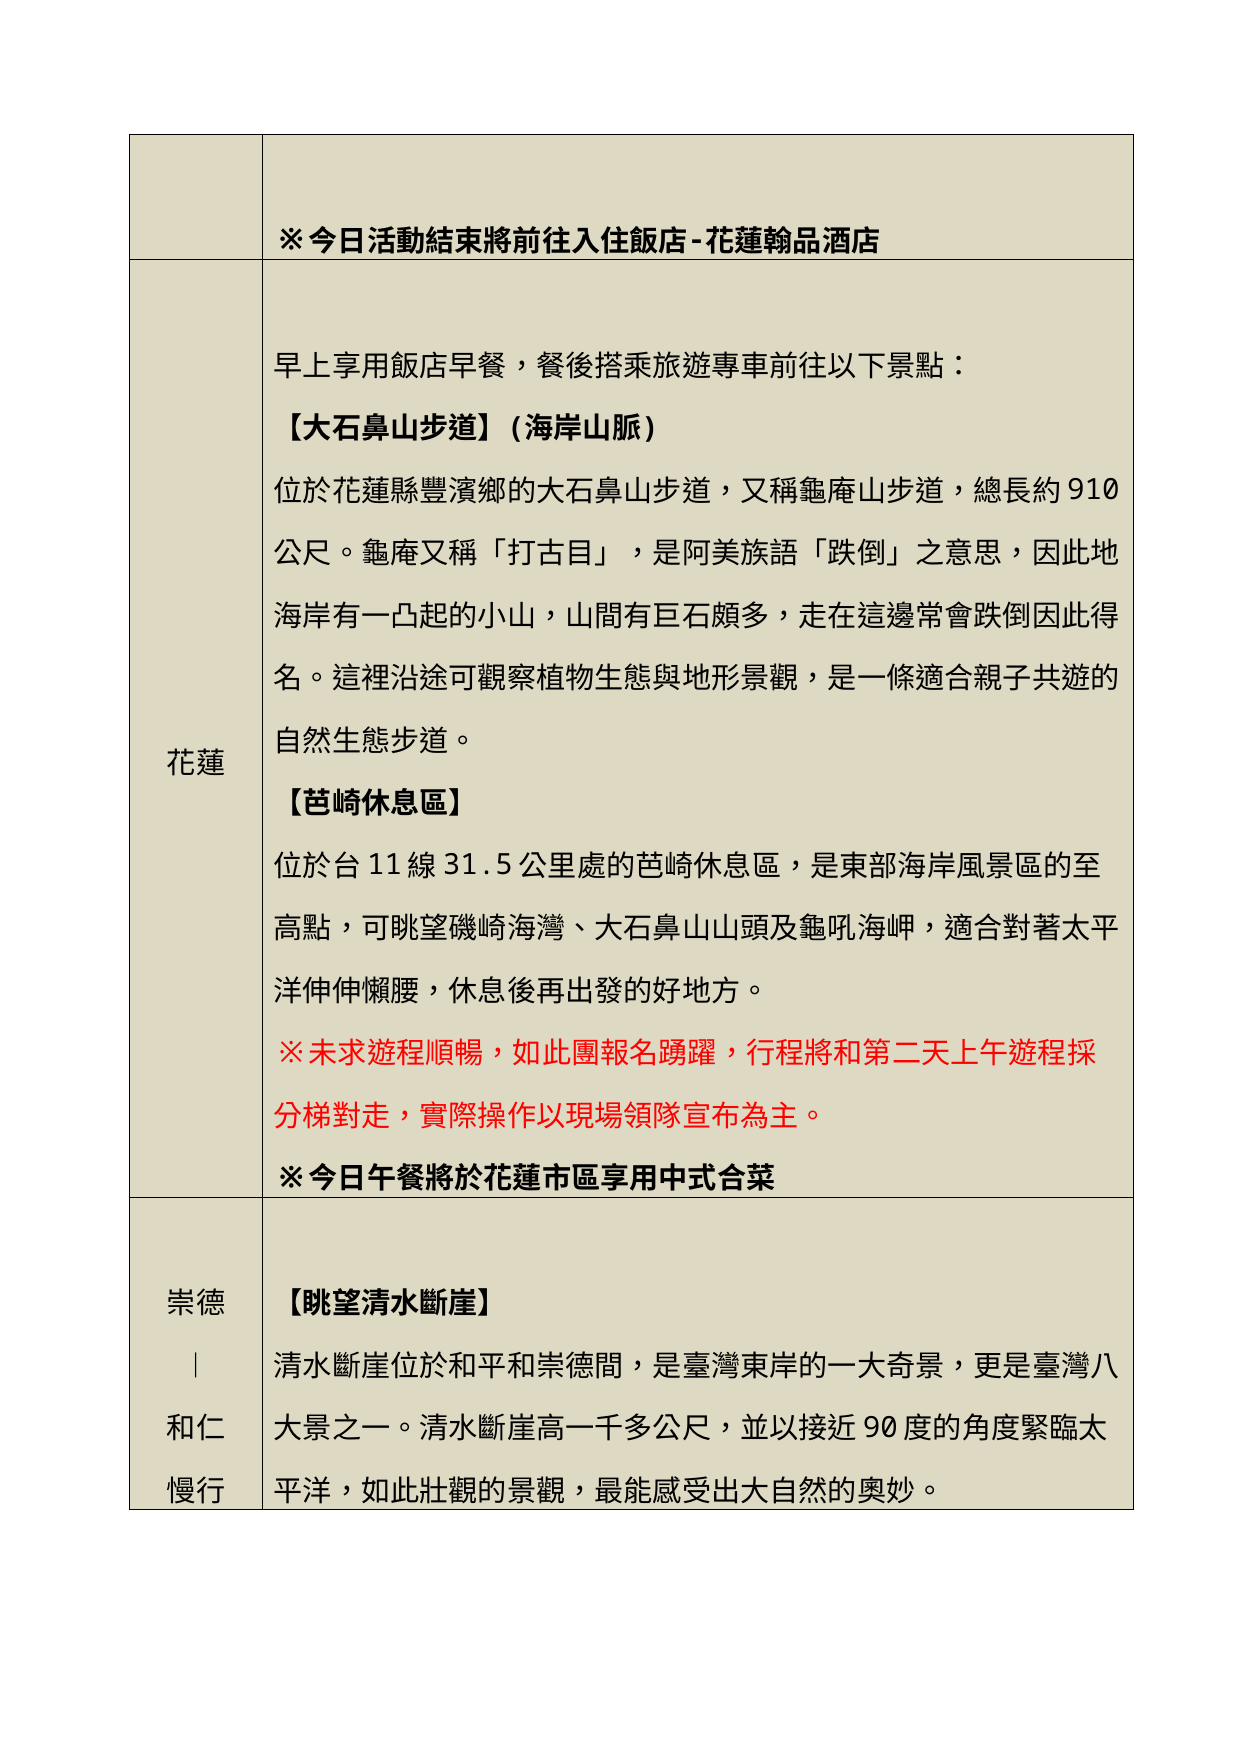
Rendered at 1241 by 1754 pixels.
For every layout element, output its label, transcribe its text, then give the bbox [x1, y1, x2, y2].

table_cell 崇德 ︱ 和仁 慢行 [130, 1198, 262, 1509]
table_cell [130, 135, 262, 259]
table_cell 早上享用飯店早餐，餐後搭乘旅遊專車前往以下景點： 【大石鼻山步道】(海岸山脈) 位於花蓮縣豐濱鄉的大石鼻山步道，又稱龜庵山步道，總長約910公尺。龜庵又稱「打古目」，是阿美族語「跌倒」之意思，因此地海岸有一凸起的小山，山間有巨石頗多，走在這邊常會跌倒因此得名。這裡沿途可觀察植物生態與地形景觀，是一條適合親子共遊的自然生態步道。 【芭崎休息區】 位於台11線31.5公里處的芭崎休息區，是東部海岸風景區的至高點，可眺望磯崎海灣、大石鼻山山頭及龜吼海岬，適合對著太平洋伸伸懶腰，休息後再出發的好地方。 ※未求遊程順暢，如此團報名踴躍，行程將和第二天上午遊程採分梯對走，實際操作以現場領隊宣布為主。 ※今日午餐將於花蓮市區享用中式合菜 [263, 260, 1133, 1197]
table_cell ※今日活動結束將前往入住飯店-花蓮翰品酒店 [263, 135, 1133, 259]
table_cell 花蓮 [130, 260, 262, 1197]
table_cell 【眺望清水斷崖】 清水斷崖位於和平和崇德間，是臺灣東岸的一大奇景，更是臺灣八大景之一。清水斷崖高一千多公尺，並以接近90度的角度緊臨太平洋，如此壯觀的景觀，最能感受出大自然的奧妙。 [263, 1198, 1133, 1509]
